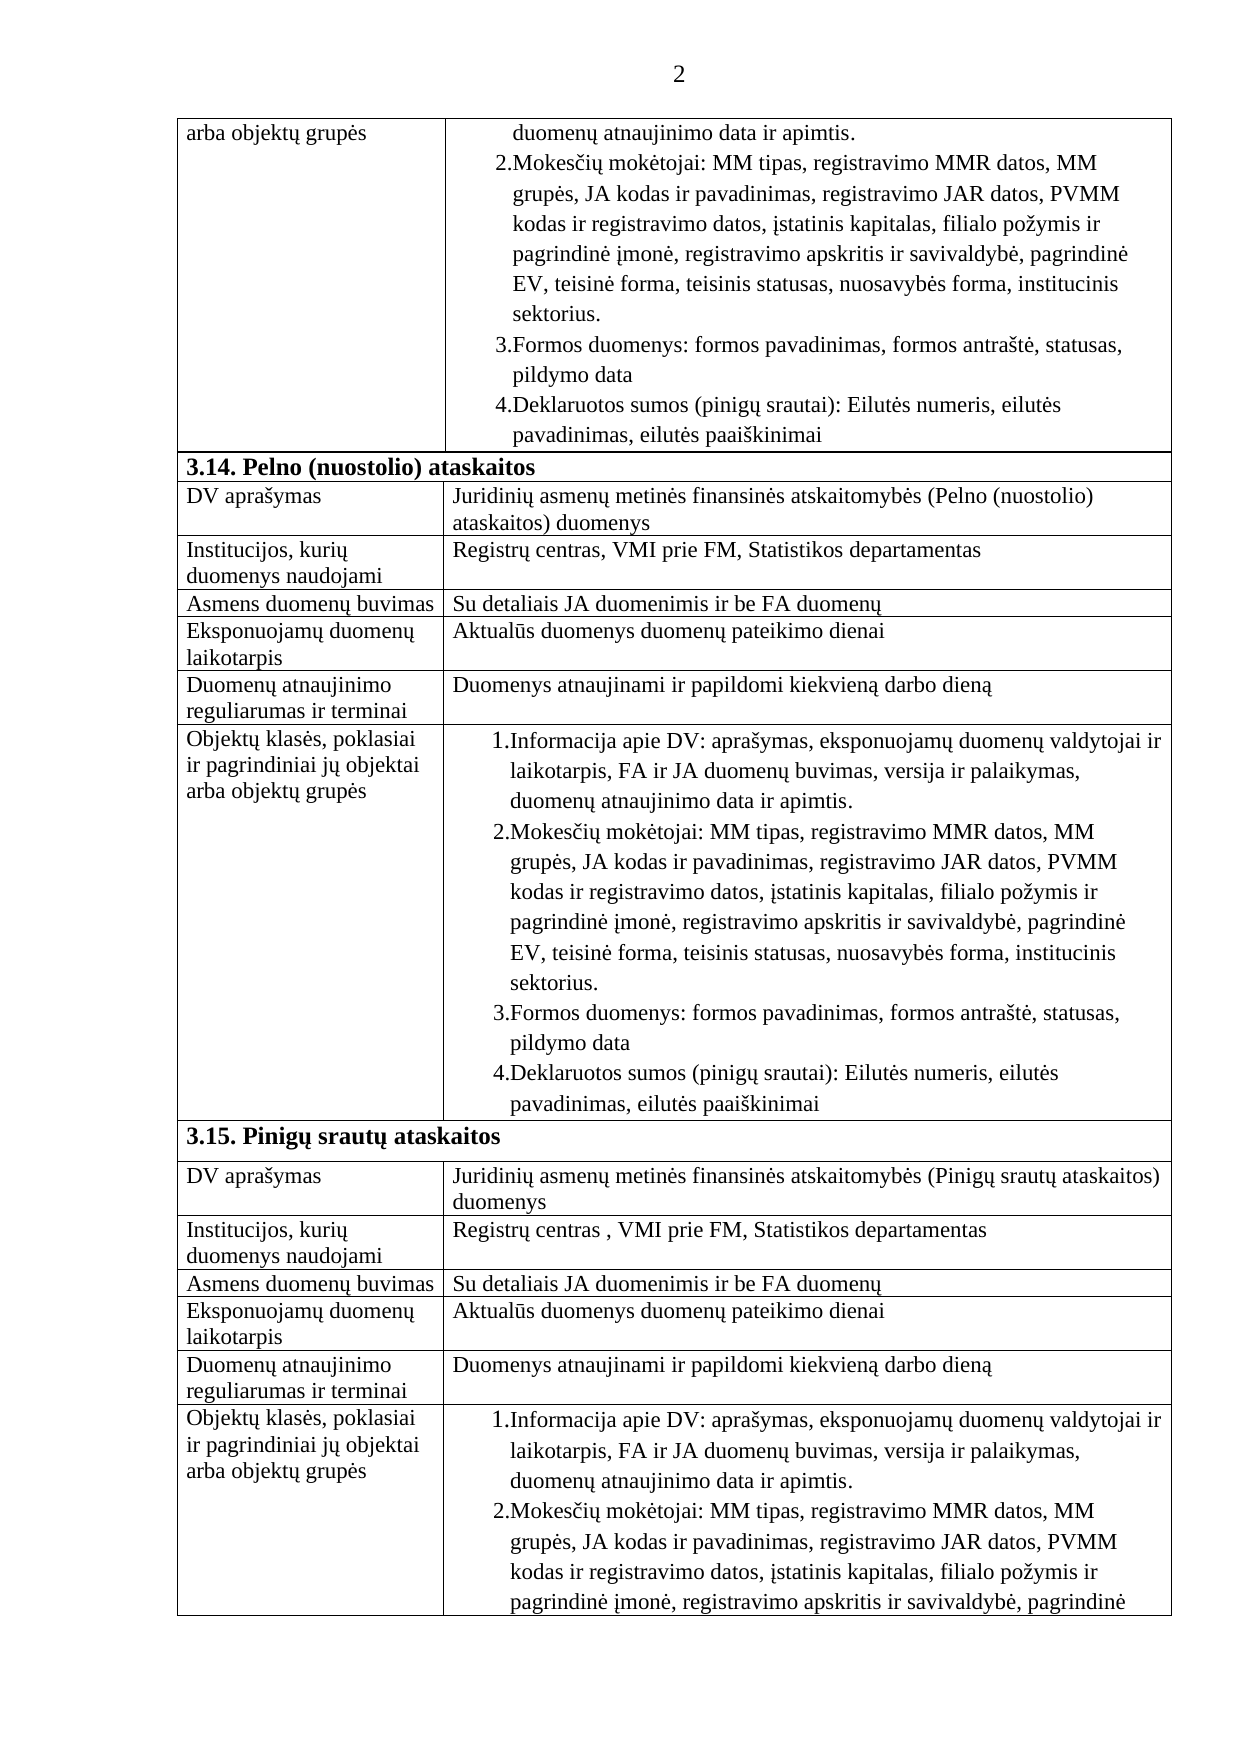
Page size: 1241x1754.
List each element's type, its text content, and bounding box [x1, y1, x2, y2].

table_cell Juridinių asmenų metinės finansinės atskaitomybės (Pelno (nuostolio) ataskaitos) duomenys [444, 482, 1171, 535]
table_cell arba objektų grupės [178, 119, 445, 451]
table_cell Informacija apie DV: aprašymas, eksponuojamų duomenų valdytojai ir laikotarpis, FA ir JA duomenų buvimas, versija ir palaikymas, duomenų atnaujinimo data ir apimtis. Mokesčių mokėtojai: MM tipas, registravimo MMR datos, MM grupės, JA kodas ir pavadinimas, registravimo JAR datos, PVMM kodas ir registravimo datos, įstatinis kapitalas, filialo požymis ir pagrindinė įmonė, registravimo apskritis ir savivaldybė, pagrindinė [444, 1405, 1171, 1614]
table_cell duomenų atnaujinimo data ir apimtis. Mokesčių mokėtojai: MM tipas, registravimo MMR datos, MM grupės, JA kodas ir pavadinimas, registravimo JAR datos, PVMM kodas ir registravimo datos, įstatinis kapitalas, filialo požymis ir pagrindinė įmonė, registravimo apskritis ir savivaldybė, pagrindinė EV, teisinė forma, teisinis statusas, nuosavybės forma, institucinis sektorius. Formos duomenys: formos pavadinimas, formos antraštė, statusas, pildymo data Deklaruotos sumos (pinigų srautai): Eilutės numeris, eilutės pavadinimas, eilutės paaiškinimai [446, 119, 1171, 451]
table_cell 3.14. Pelno (nuostolio) ataskaitos [178, 453, 1171, 481]
table_cell Eksponuojamų duomenų laikotarpis [178, 617, 443, 670]
table_cell Asmens duomenų buvimas [178, 590, 443, 616]
table_cell Duomenys atnaujinami ir papildomi kiekvieną darbo dieną [444, 1351, 1171, 1403]
table_cell 3.15. Pinigų srautų ataskaitos [178, 1121, 1171, 1161]
table_cell Duomenų atnaujinimo reguliarumas ir terminai [178, 671, 443, 724]
table_cell DV aprašymas [178, 482, 443, 535]
table_cell Aktualūs duomenys duomenų pateikimo dienai [444, 1297, 1171, 1350]
table_cell DV aprašymas [178, 1162, 443, 1215]
table_cell Duomenų atnaujinimo reguliarumas ir terminai [178, 1351, 443, 1403]
table_cell Registrų centras , VMI prie FM, Statistikos departamentas [444, 1216, 1171, 1268]
table_cell Duomenys atnaujinami ir papildomi kiekvieną darbo dieną [444, 671, 1171, 724]
table_cell Objektų klasės, poklasiai ir pagrindiniai jų objektai arba objektų grupės [178, 725, 443, 1120]
table_cell Su detaliais JA duomenimis ir be FA duomenų [444, 590, 1171, 616]
table_cell Registrų centras, VMI prie FM, Statistikos departamentas [444, 536, 1171, 589]
table_cell Eksponuojamų duomenų laikotarpis [178, 1297, 443, 1350]
table_cell Institucijos, kurių duomenys naudojami [178, 536, 443, 589]
table_cell Informacija apie DV: aprašymas, eksponuojamų duomenų valdytojai ir laikotarpis, FA ir JA duomenų buvimas, versija ir palaikymas, duomenų atnaujinimo data ir apimtis. Mokesčių mokėtojai: MM tipas, registravimo MMR datos, MM grupės, JA kodas ir pavadinimas, registravimo JAR datos, PVMM kodas ir registravimo datos, įstatinis kapitalas, filialo požymis ir pagrindinė įmonė, registravimo apskritis ir savivaldybė, pagrindinė EV, teisinė forma, teisinis statusas, nuosavybės forma, institucinis sektorius. Formos duomenys: formos pavadinimas, formos antraštė, statusas, pildymo data Deklaruotos sumos (pinigų srautai): Eilutės numeris, eilutės pavadinimas, eilutės paaiškinimai [444, 725, 1171, 1120]
table_cell Juridinių asmenų metinės finansinės atskaitomybės (Pinigų srautų ataskaitos) duomenys [444, 1162, 1171, 1215]
table_cell Su detaliais JA duomenimis ir be FA duomenų [444, 1270, 1171, 1296]
table_cell Institucijos, kurių duomenys naudojami [178, 1216, 443, 1268]
table_cell Asmens duomenų buvimas [178, 1270, 443, 1296]
table_cell Aktualūs duomenys duomenų pateikimo dienai [444, 617, 1171, 670]
table_cell Objektų klasės, poklasiai ir pagrindiniai jų objektai arba objektų grupės [178, 1405, 443, 1614]
